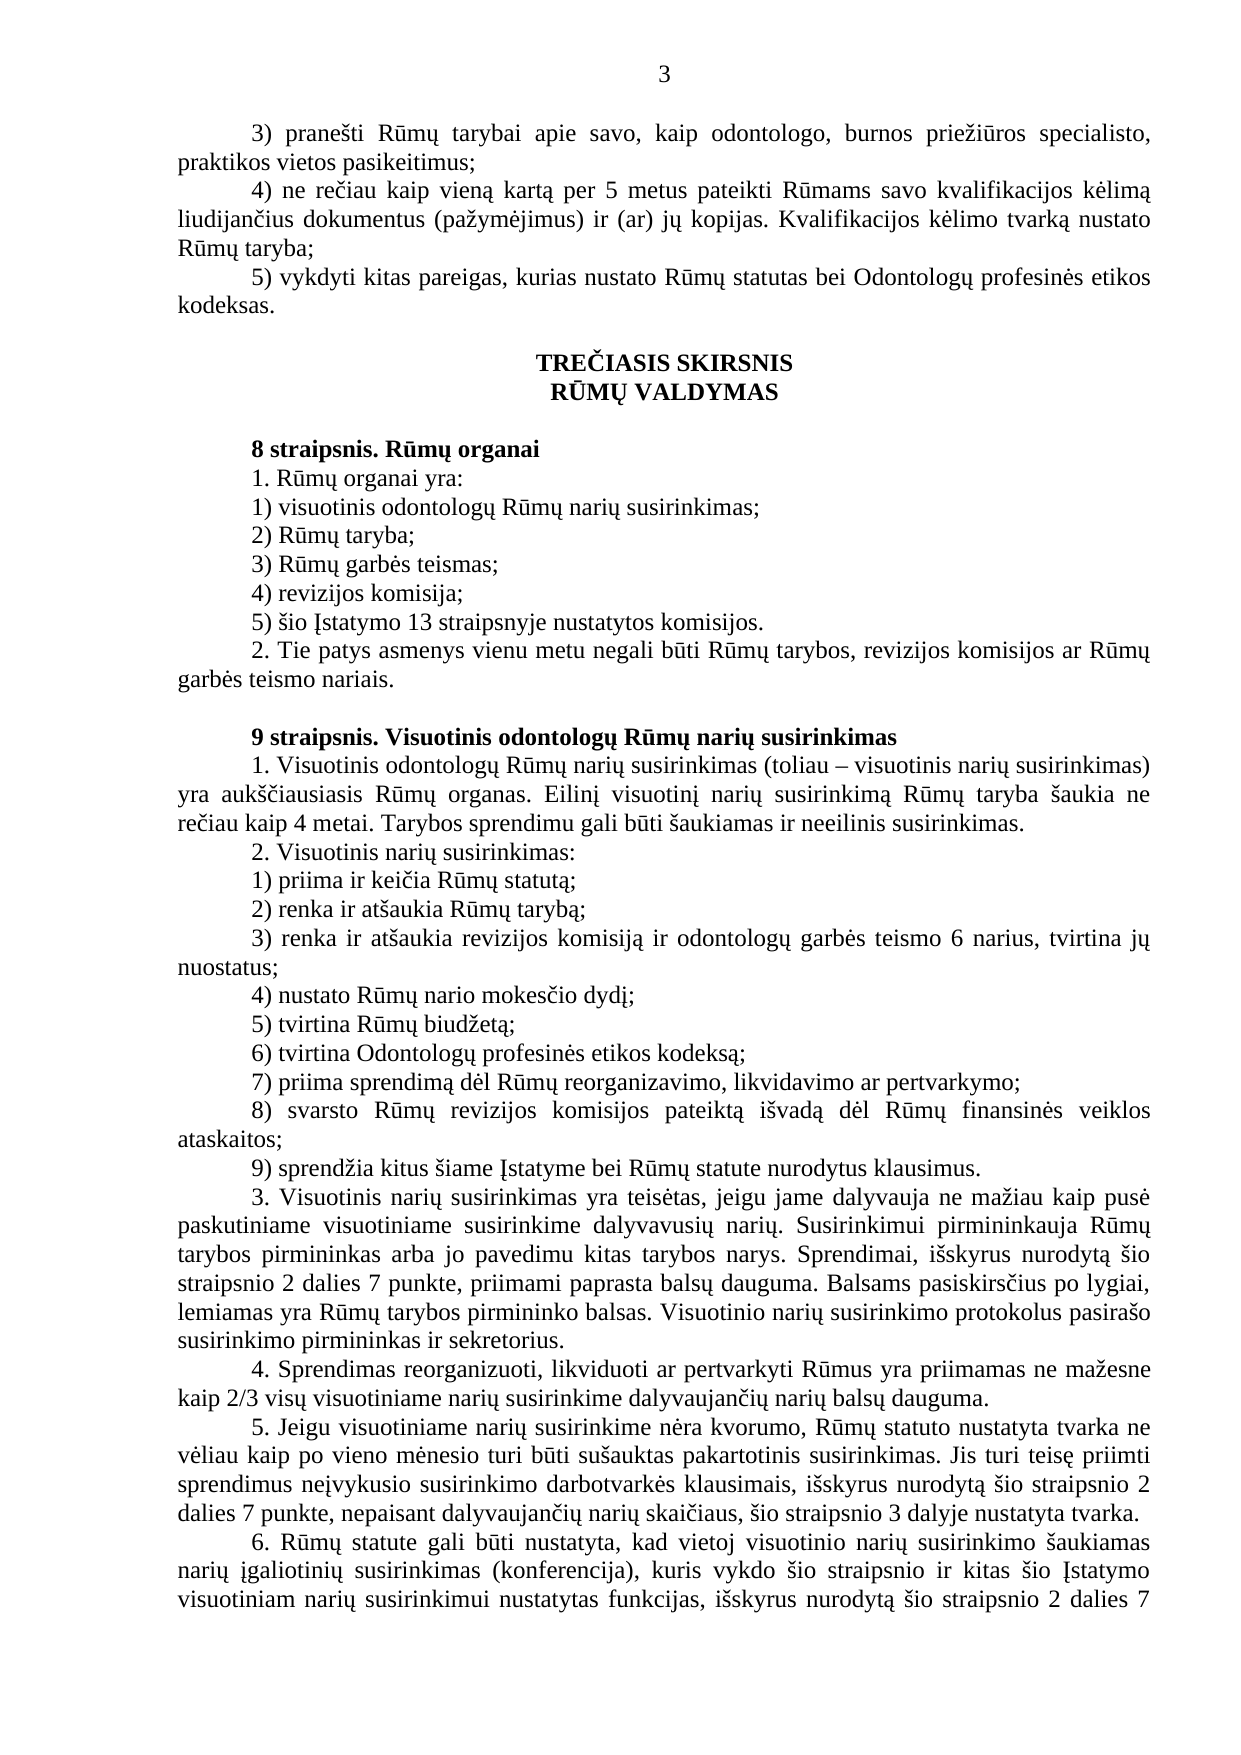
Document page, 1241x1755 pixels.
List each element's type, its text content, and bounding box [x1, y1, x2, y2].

text 1) priima ir keičia Rūmų statutą; [177, 866, 1152, 894]
text 2. Visuotinis narių susirinkimas: [177, 837, 1152, 866]
text 3) Rūmų garbės teismas; [177, 549, 1152, 578]
text 7) priima sprendimą dėl Rūmų reorganizavimo, likvidavimo ar pertvarkymo; [177, 1067, 1152, 1096]
text RŪMŲ VALDYMAS [177, 377, 1152, 406]
text 4) ne rečiau kaip vieną kartą per 5 metus pateikti Rūmams savo kvalifikacijos kėlimą liudijančius dokumentus (pažymėjimus) ir (ar) jų kopijas. Kvalifikacijos kėlimo tvarką nustato Rūmų taryba; [177, 176, 1152, 262]
text 1. Visuotinis odontologų Rūmų narių susirinkimas (toliau – visuotinis narių susirinkimas) yra aukščiausiasis Rūmų organas. Eilinį visuotinį narių susirinkimą Rūmų taryba šaukia ne rečiau kaip 4 metai. Tarybos sprendimu gali būti šaukiamas ir neeilinis susirinkimas. [177, 751, 1152, 837]
text 8 straipsnis. Rūmų organai [177, 434, 1152, 463]
text 9) sprendžia kitus šiame Įstatyme bei Rūmų statute nurodytus klausimus. [177, 1153, 1152, 1182]
text 1) visuotinis odontologų Rūmų narių susirinkimas; [177, 492, 1152, 521]
text 1. Rūmų organai yra: [177, 463, 1152, 492]
text 4) revizijos komisija; [177, 578, 1152, 607]
text 4. Sprendimas reorganizuoti, likviduoti ar pertvarkyti Rūmus yra priimamas ne mažesne kaip 2/3 visų visuotiniame narių susirinkime dalyvaujančių narių balsų dauguma. [177, 1354, 1152, 1412]
text 4) nustato Rūmų nario mokesčio dydį; [177, 981, 1152, 1009]
text 3) renka ir atšaukia revizijos komisiją ir odontologų garbės teismo 6 narius, tvirtina jų nuostatus; [177, 923, 1152, 981]
text 5) šio Įstatymo 13 straipsnyje nustatytos komisijos. [177, 607, 1152, 636]
text 5. Jeigu visuotiniame narių susirinkime nėra kvorumo, Rūmų statuto nustatyta tvarka ne vėliau kaip po vieno mėnesio turi būti sušauktas pakartotinis susirinkimas. Jis turi teisę priimti sprendimus neįvykusio susirinkimo darbotvarkės klausimais, išskyrus nurodytą šio straipsnio 2 dalies 7 punkte, nepaisant dalyvaujančių narių skaičiaus, šio straipsnio 3 dalyje nustatyta tvarka. [177, 1412, 1152, 1527]
text 6. Rūmų statute gali būti nustatyta, kad vietoj visuotinio narių susirinkimo šaukiamas narių įgaliotinių susirinkimas (konferencija), kuris vykdo šio straipsnio ir kitas šio Įstatymo visuotiniam narių susirinkimui nustatytas funkcijas, išskyrus nurodytą šio straipsnio 2 dalies 7 [177, 1527, 1152, 1613]
text 2) Rūmų taryba; [177, 521, 1152, 549]
text TREČIASIS SKIRSNIS [177, 348, 1152, 377]
text 5) vykdyti kitas pareigas, kurias nustato Rūmų statutas bei Odontologų profesinės etikos kodeksas. [177, 262, 1152, 319]
text 5) tvirtina Rūmų biudžetą; [177, 1009, 1152, 1038]
text 9 straipsnis. Visuotinis odontologų Rūmų narių susirinkimas [177, 722, 1152, 751]
text 6) tvirtina Odontologų profesinės etikos kodeksą; [177, 1038, 1152, 1067]
text 8) svarsto Rūmų revizijos komisijos pateiktą išvadą dėl Rūmų finansinės veiklos ataskaitos; [177, 1096, 1152, 1153]
text 2) renka ir atšaukia Rūmų tarybą; [177, 894, 1152, 923]
text 3. Visuotinis narių susirinkimas yra teisėtas, jeigu jame dalyvauja ne mažiau kaip pusė paskutiniame visuotiniame susirinkime dalyvavusių narių. Susirinkimui pirmininkauja Rūmų tarybos pirmininkas arba jo pavedimu kitas tarybos narys. Sprendimai, išskyrus nurodytą šio straipsnio 2 dalies 7 punkte, priimami paprasta balsų dauguma. Balsams pasiskirsčius po lygiai, lemiamas yra Rūmų tarybos pirmininko balsas. Visuotinio narių susirinkimo protokolus pasirašo susirinkimo pirmininkas ir sekretorius. [177, 1182, 1152, 1354]
text 3) pranešti Rūmų tarybai apie savo, kaip odontologo, burnos priežiūros specialisto, praktikos vietos pasikeitimus; [177, 118, 1152, 176]
text 2. Tie patys asmenys vienu metu negali būti Rūmų tarybos, revizijos komisijos ar Rūmų garbės teismo nariais. [177, 636, 1152, 693]
